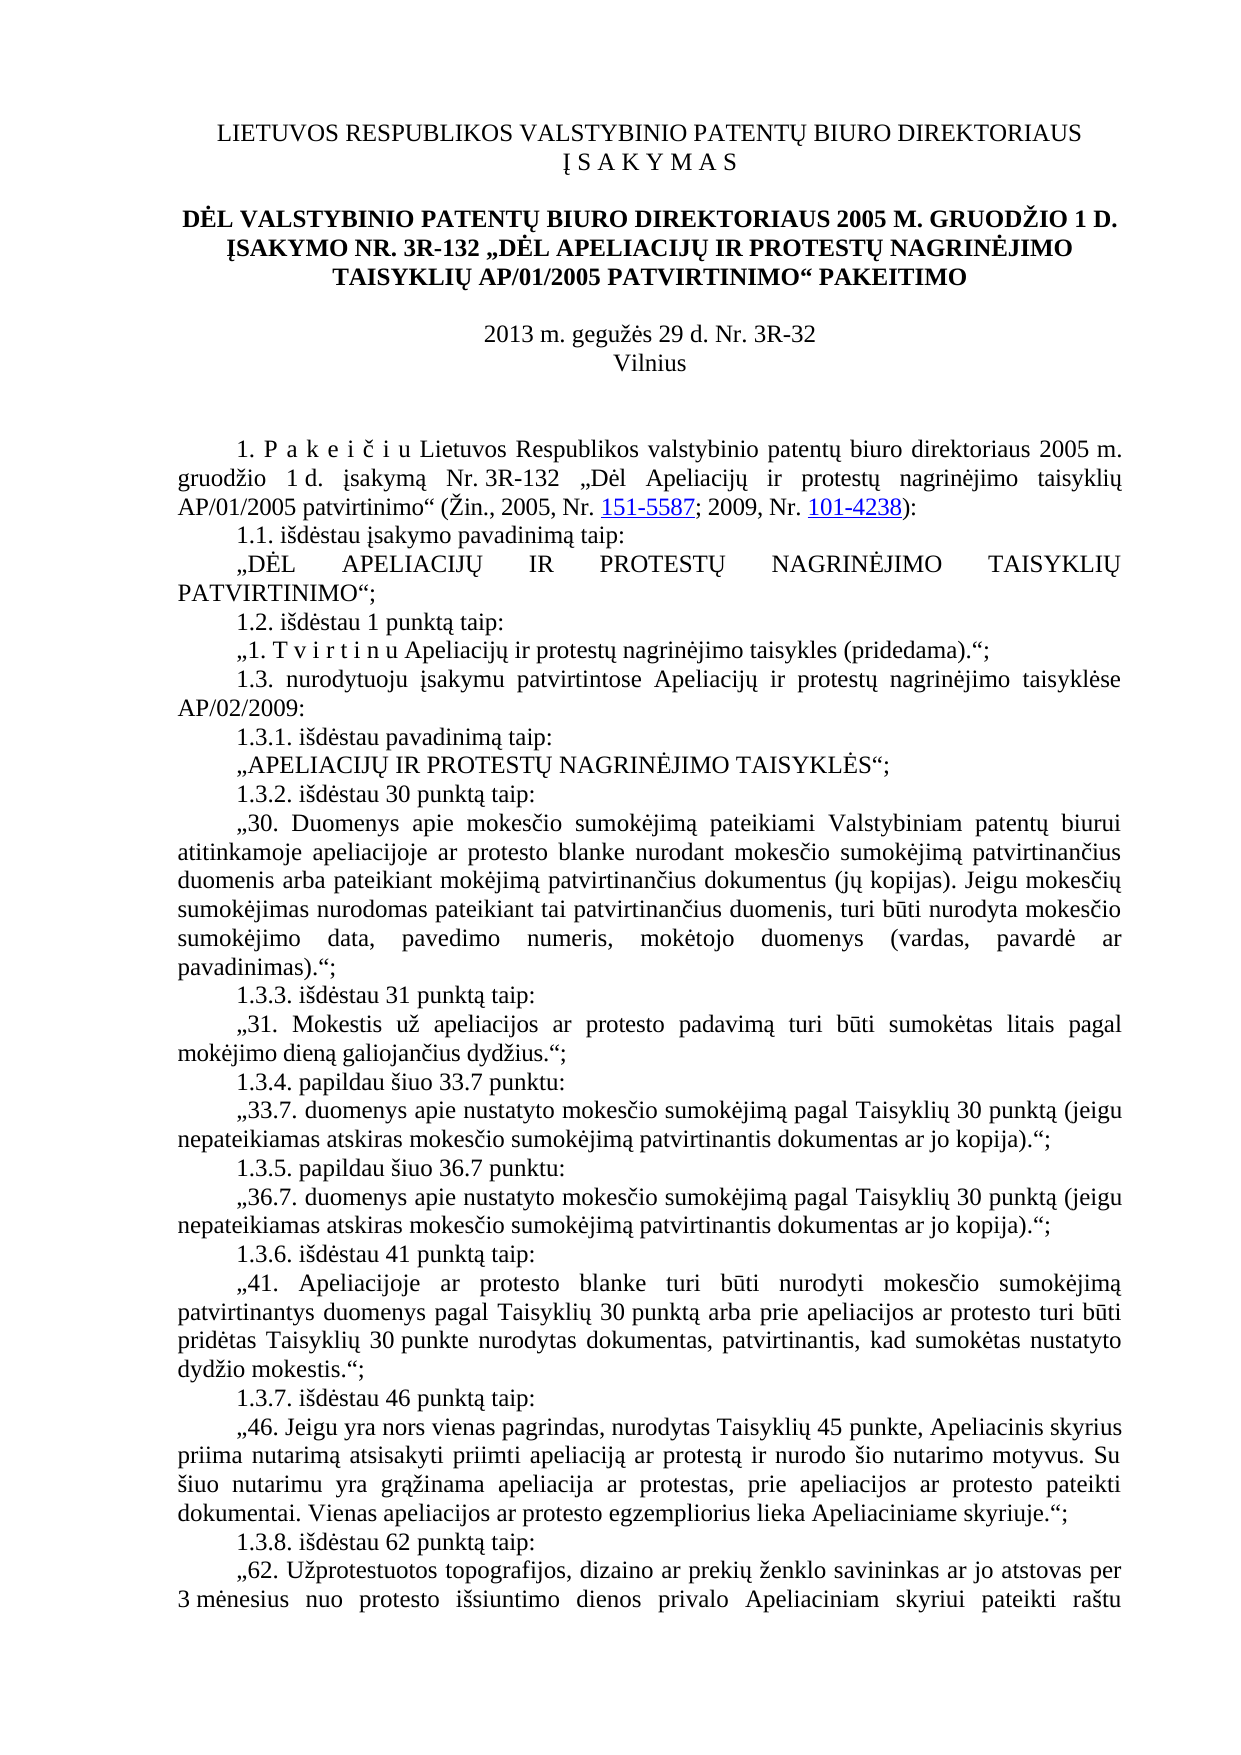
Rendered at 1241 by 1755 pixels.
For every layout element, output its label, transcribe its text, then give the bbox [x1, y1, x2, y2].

text „46. Jeigu yra nors vienas pagrindas, nurodytas Taisyklių 45 punkte, Apeliacinis skyrius priima nutarimą atsisakyti priimti apeliaciją ar protestą ir nurodo šio nutarimo motyvus. Su šiuo nutarimu yra grąžinama apeliacija ar protestas, prie apeliacijos ar protesto pateikti dokumentai. Vienas apeliacijos ar protesto egzempliorius lieka Apeliaciniame skyriuje.“; [177, 1412, 1122, 1527]
text Į S A K Y M A S [177, 147, 1122, 176]
text 1.3.1. išdėstau pavadinimą taip: [177, 722, 1122, 751]
text DĖL VALSTYBINIO PATENTŲ BIURO DIREKTORIAUS 2005 M. GRUODŽIO 1 D. ĮSAKYMO Nr. 3R-132 „DĖL APELIACIJŲ IR PROTESTŲ NAGRINĖJIMO TAISYKLIŲ AP/01/2005 PATVIRTINIMO“ PAKEITIMO [177, 204, 1122, 291]
text 1.3.2. išdėstau 30 punktą taip: [177, 779, 1122, 808]
text 1.3.3. išdėstau 31 punktą taip: [177, 981, 1122, 1009]
text „30. Duomenys apie mokesčio sumokėjimą pateikiami Valstybiniam patentų biurui atitinkamoje apeliacijoje ar protesto blanke nurodant mokesčio sumokėjimą patvirtinančius duomenis arba pateikiant mokėjimą patvirtinančius dokumentus (jų kopijas). Jeigu mokesčių sumokėjimas nurodomas pateikiant tai patvirtinančius duomenis, turi būti nurodyta mokesčio sumokėjimo data, pavedimo numeris, mokėtojo duomenys (vardas, pavardė ar pavadinimas).“; [177, 808, 1122, 981]
text 1.3.7. išdėstau 46 punktą taip: [177, 1383, 1122, 1412]
text 1. P a k e i č i u Lietuvos Respublikos valstybinio patentų biuro direktoriaus 2005 m. gruodžio 1 d. įsakymą Nr. 3R-132 „Dėl Apeliacijų ir protestų nagrinėjimo taisyklių AP/01/2005 patvirtinimo“ (Žin., 2005, Nr. 151-5587; 2009, Nr. 101-4238): [177, 434, 1122, 521]
text „APELIACIJŲ IR PROTESTŲ NAGRINĖJIMO TAISYKLĖS“; [177, 751, 1122, 779]
text „33.7. duomenys apie nustatyto mokesčio sumokėjimą pagal Taisyklių 30 punktą (jeigu nepateikiamas atskiras mokesčio sumokėjimą patvirtinantis dokumentas ar jo kopija).“; [177, 1096, 1122, 1153]
text „1. T v i r t i n u Apeliacijų ir protestų nagrinėjimo taisykles (pridedama).“; [177, 636, 1122, 664]
text Vilnius [177, 348, 1122, 377]
text 2013 m. gegužės 29 d. Nr. 3R-32 [177, 319, 1122, 348]
text „DĖL APELIACIJŲ IR PROTESTŲ NAGRINĖJIMO TAISYKLIŲ PATVIRTINIMO“; [177, 549, 1122, 607]
text „62. Užprotestuotos topografijos, dizaino ar prekių ženklo savininkas ar jo atstovas per 3 mėnesius nuo protesto išsiuntimo dienos privalo Apeliaciniam skyriui pateikti raštu [177, 1556, 1122, 1613]
text 1.3.6. išdėstau 41 punktą taip: [177, 1239, 1122, 1268]
text 1.3.5. papildau šiuo 36.7 punktu: [177, 1153, 1122, 1182]
text 1.1. išdėstau įsakymo pavadinimą taip: [177, 521, 1122, 549]
text 1.3. nurodytuoju įsakymu patvirtintose Apeliacijų ir protestų nagrinėjimo taisyklėse AP/02/2009: [177, 664, 1122, 722]
text 1.3.4. papildau šiuo 33.7 punktu: [177, 1067, 1122, 1096]
text 1.2. išdėstau 1 punktą taip: [177, 607, 1122, 636]
text 1.3.8. išdėstau 62 punktą taip: [177, 1527, 1122, 1556]
text „31. Mokestis už apeliacijos ar protesto padavimą turi būti sumokėtas litais pagal mokėjimo dieną galiojančius dydžius.“; [177, 1009, 1122, 1067]
text LIETUVOS RESPUBLIKOS VALSTYBINIO PATENTŲ BIURO DIREKTORIAUS [177, 118, 1122, 147]
text „41. Apeliacijoje ar protesto blanke turi būti nurodyti mokesčio sumokėjimą patvirtinantys duomenys pagal Taisyklių 30 punktą arba prie apeliacijos ar protesto turi būti pridėtas Taisyklių 30 punkte nurodytas dokumentas, patvirtinantis, kad sumokėtas nustatyto dydžio mokestis.“; [177, 1268, 1122, 1383]
text „36.7. duomenys apie nustatyto mokesčio sumokėjimą pagal Taisyklių 30 punktą (jeigu nepateikiamas atskiras mokesčio sumokėjimą patvirtinantis dokumentas ar jo kopija).“; [177, 1182, 1122, 1239]
